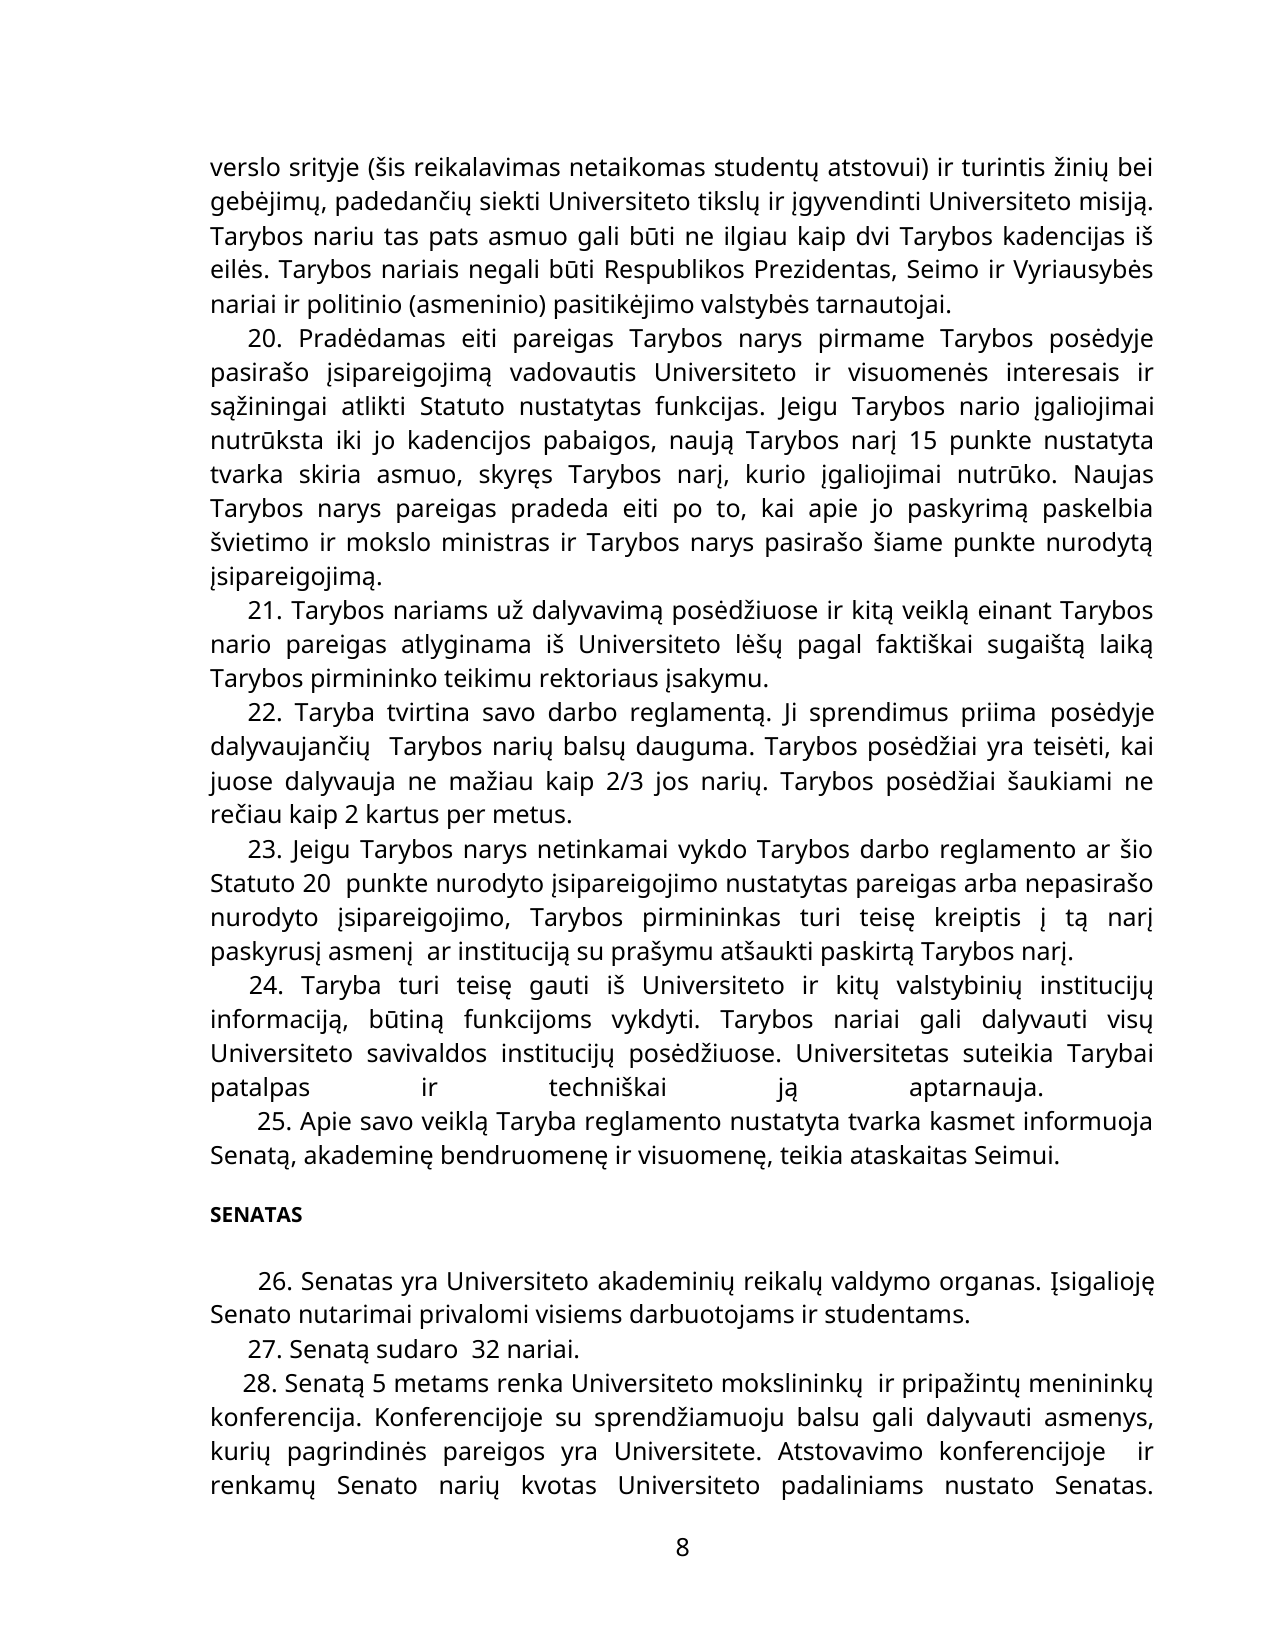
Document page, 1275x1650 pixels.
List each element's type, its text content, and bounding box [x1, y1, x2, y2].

text 22. Taryba tvirtina savo darbo reglamentą. Ji sprendimus priima posėdyje dalyvaujančių Tarybos narių balsų dauguma. Tarybos posėdžiai yra teisėti, kai juose dalyvauja ne mažiau kaip 2/3 jos narių. Tarybos posėdžiai šaukiami ne rečiau kaip 2 kartus per metus. [210, 695, 1155, 831]
text 27. Senatą sudaro 32 nariai. [210, 1331, 1155, 1365]
text verslo srityje (šis reikalavimas netaikomas studentų atstovui) ir turintis žinių bei gebėjimų, padedančių siekti Universiteto tikslų ir įgyvendinti Universiteto misiją. Tarybos nariu tas pats asmuo gali būti ne ilgiau kaip dvi Tarybos kadencijas iš eilės. Tarybos nariais negali būti Respublikos Prezidentas, Seimo ir Vyriausybės nariai ir politinio (asmeninio) pasitikėjimo valstybės tarnautojai. [210, 150, 1155, 320]
text 26. Senatas yra Universiteto akademinių reikalų valdymo organas. Įsigalioję Senato nutarimai privalomi visiems darbuotojams ir studentams. [210, 1229, 1155, 1331]
text 24. Taryba turi teisę gauti iš Universiteto ir kitų valstybinių institucijų informaciją, būtiną funkcijoms vykdyti. Tarybos nariai gali dalyvauti visų Universiteto savivaldos institucijų posėdžiuose. Universitetas suteikia Tarybai patalpas ir techniškai ją aptarnauja. 25. Apie savo veiklą Taryba reglamento nustatyta tvarka kasmet informuoja Senatą, akademinę bendruomenę ir visuomenę, teikia ataskaitas Seimui. [210, 967, 1155, 1172]
text 21. Tarybos nariams už dalyvavimą posėdžiuose ir kitą veiklą einant Tarybos nario pareigas atlyginama iš Universiteto lėšų pagal faktiškai sugaištą laiką Tarybos pirmininko teikimu rektoriaus įsakymu. [210, 593, 1155, 695]
text 28. Senatą 5 metams renka Universiteto mokslininkų ir pripažintų menininkų konferencija. Konferencijoje su sprendžiamuoju balsu gali dalyvauti asmenys, kurių pagrindinės pareigos yra Universitete. Atstovavimo konferencijoje ir renkamų Senato narių kvotas Universiteto padaliniams nustato Senatas. [210, 1365, 1155, 1502]
text 23. Jeigu Tarybos narys netinkamai vykdo Tarybos darbo reglamento ar šio Statuto 20 punkte nurodyto įsipareigojimo nustatytas pareigas arba nepasirašo nurodyto įsipareigojimo, Tarybos pirmininkas turi teisę kreiptis į tą narį paskyrusį asmenį ar instituciją su prašymu atšaukti paskirtą Tarybos narį. [210, 831, 1155, 967]
text SENATAS [210, 1201, 1155, 1229]
text 20. Pradėdamas eiti pareigas Tarybos narys pirmame Tarybos posėdyje pasirašo įsipareigojimą vadovautis Universiteto ir visuomenės interesais ir sąžiningai atlikti Statuto nustatytas funkcijas. Jeigu Tarybos nario įgaliojimai nutrūksta iki jo kadencijos pabaigos, naują Tarybos narį 15 punkte nustatyta tvarka skiria asmuo, skyręs Tarybos narį, kurio įgaliojimai nutrūko. Naujas Tarybos narys pareigas pradeda eiti po to, kai apie jo paskyrimą paskelbia švietimo ir mokslo ministras ir Tarybos narys pasirašo šiame punkte nurodytą įsipareigojimą. [210, 320, 1155, 593]
